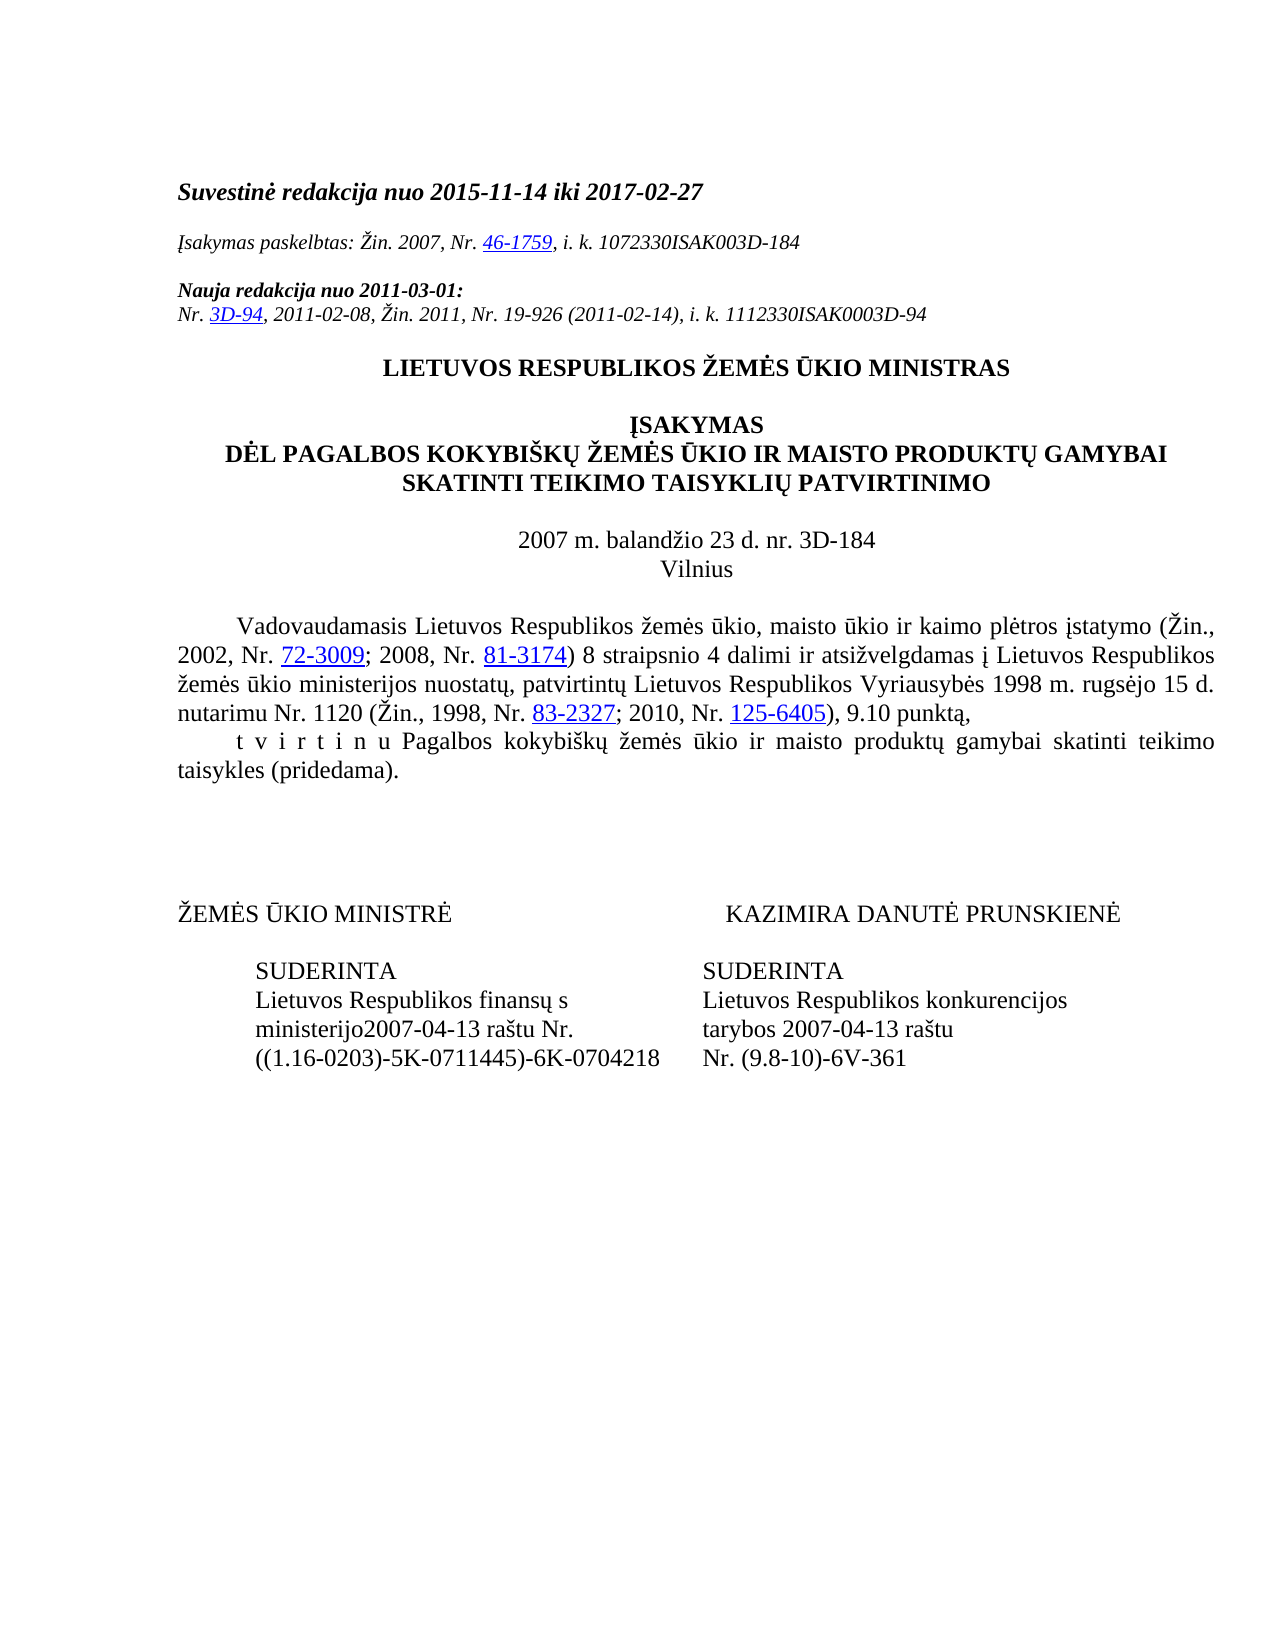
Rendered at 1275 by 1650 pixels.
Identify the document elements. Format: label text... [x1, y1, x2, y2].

text ((1.16-0203)-5K-0711445)-6K-0704218 Nr. (9.8-10)-6V-361 [181, 1043, 1216, 1071]
text Suvestinė redakcija nuo 2015-11-14 iki 2017-02-27 [177, 177, 1216, 206]
text LIETUVOS RESPUBLIKOS ŽEMĖS ŪKIO MINISTRAS [177, 353, 1216, 381]
text SUDERINTA SUDERINTA [181, 956, 1216, 985]
text DĖL PAGALBOS KOKYBIŠKŲ ŽEMĖS ŪKIO IR MAISTO PRODUKTŲ GAMYBAI SKATINTI TEIKIMO TAISYKLIŲ PATVIRTINIMO [177, 439, 1216, 496]
text ŽEMĖS ŪKIO MINISTRĖ KAZIMIRA DANUTĖ PRUNSKIENĖ [177, 899, 1216, 928]
text t v i r t i n u Pagalbos kokybiškų žemės ūkio ir maisto produktų gamybai skatinti teikimo taisykles (pridedama). [177, 726, 1216, 784]
text Nauja redakcija nuo 2011-03-01: [177, 278, 1216, 302]
text 2007 m. balandžio 23 d. nr. 3D-184 [177, 525, 1216, 554]
text Lietuvos Respublikos finansų s Lietuvos Respublikos konkurencijos [181, 985, 1216, 1014]
text Vadovaudamasis Lietuvos Respublikos žemės ūkio, maisto ūkio ir kaimo plėtros įstatymo (Žin., 2002, Nr. 72-3009; 2008, Nr. 81-3174) 8 straipsnio 4 dalimi ir atsižvelgdamas į Lietuvos Respublikos žemės ūkio ministerijos nuostatų, patvirtintų Lietuvos Respublikos Vyriausybės 1998 m. rugsėjo 15 d. nutarimu Nr. 1120 (Žin., 1998, Nr. 83-2327; 2010, Nr. 125-6405), 9.10 punktą, [177, 611, 1216, 726]
text Vilnius [177, 554, 1216, 583]
text ministerijo2007-04-13 raštu Nr. tarybos 2007-04-13 raštu [181, 1014, 1216, 1043]
text ĮSAKYMAS [177, 410, 1216, 439]
text Įsakymas paskelbtas: Žin. 2007, Nr. 46-1759, i. k. 1072330ISAK003D-184 [177, 230, 1216, 254]
text Nr. 3D-94, 2011-02-08, Žin. 2011, Nr. 19-926 (2011-02-14), i. k. 1112330ISAK0003D-94 [177, 302, 1216, 326]
